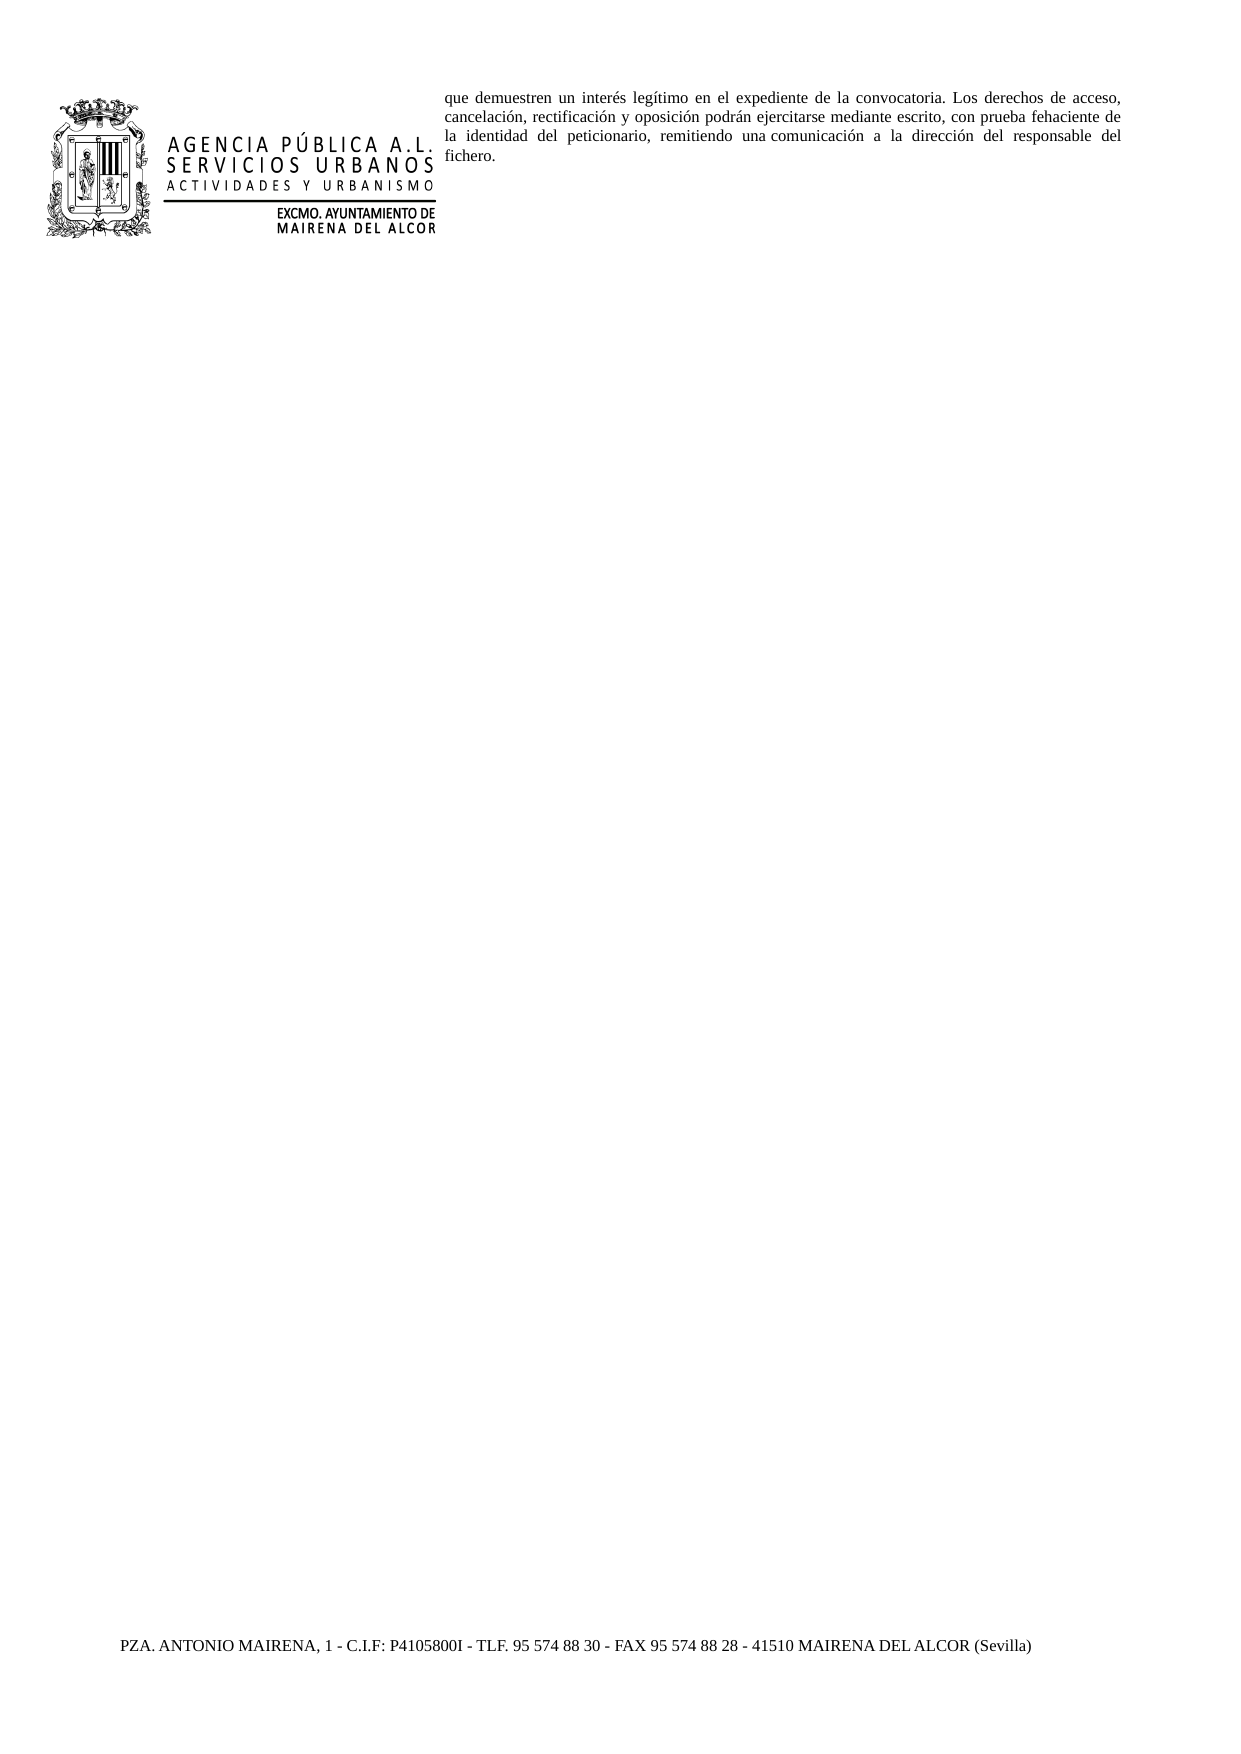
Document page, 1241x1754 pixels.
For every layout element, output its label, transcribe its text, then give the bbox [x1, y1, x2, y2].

picture [33, 89, 445, 248]
text que demuestren un interés legítimo en el expediente de la convocatoria. Los derechos de acceso, cancelación, rectificación y oposición podrán ejercitarse mediante escrito, con prueba fehaciente de la identidad del peticionario, remitiendo una comunicación a la dirección del responsable del fichero. [118, 88, 1122, 164]
